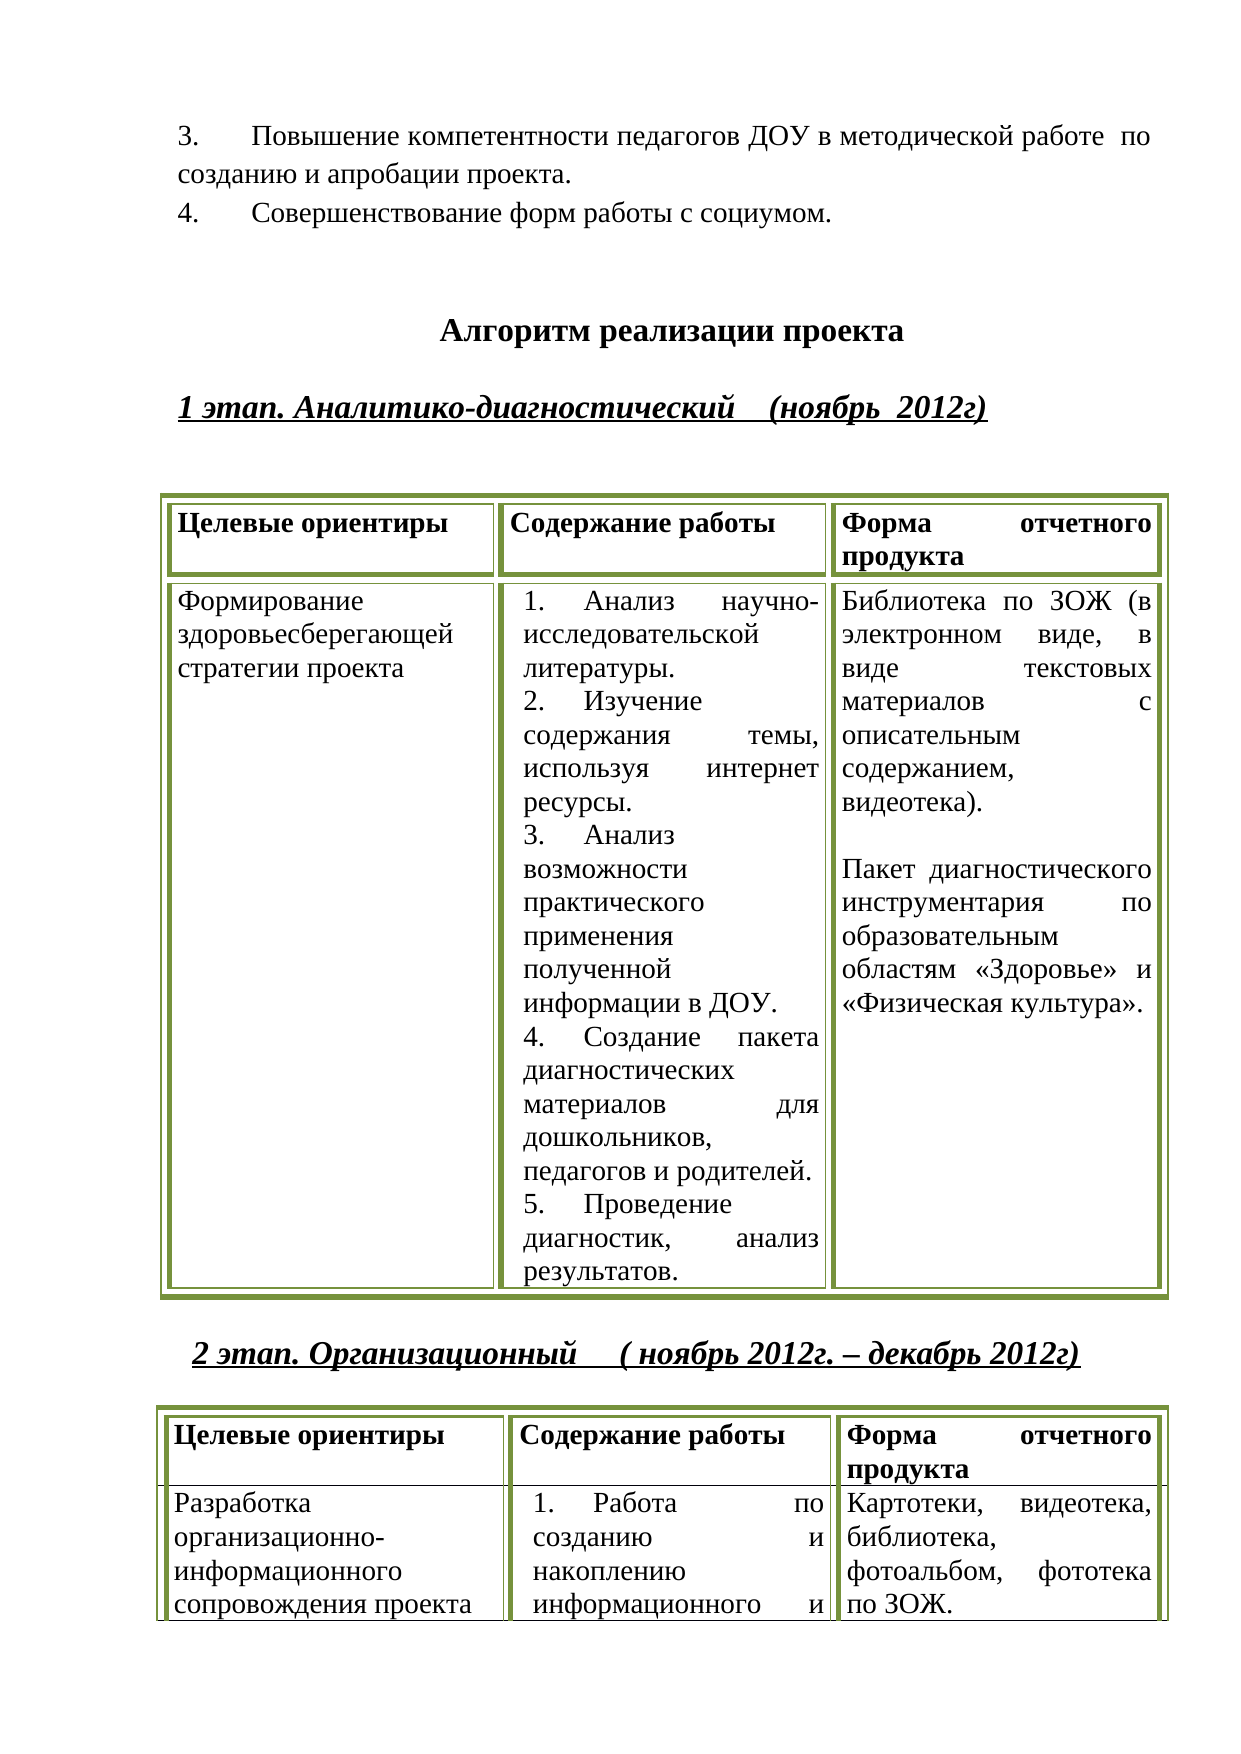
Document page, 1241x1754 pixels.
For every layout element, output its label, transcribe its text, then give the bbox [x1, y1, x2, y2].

table_cell Формирование здоровьесберегающей стратегии проекта [166, 572, 498, 1287]
table_header Форма отчетного продукта [830, 498, 1163, 572]
table_header Форма отчетного продукта [835, 1410, 1163, 1484]
table_header Целевые ориентиры [163, 1410, 508, 1484]
table_cell Картотеки, видеотека, библиотека, фотоальбом, фототека по ЗОЖ. [841, 1486, 1157, 1620]
table_header Содержание работы [508, 1410, 835, 1484]
text Алгоритм реализации проекта [192, 310, 1152, 349]
table_cell Разработка организационно-информационного сопровождения проекта [169, 1486, 503, 1620]
table_cell Работа по созданию и накоплению информационного и [513, 1486, 830, 1620]
text 2 этап. Организационный ( ноябрь 2012г. – декабрь 2012г) [192, 1333, 1152, 1371]
table_header Целевые ориентиры [166, 498, 498, 572]
list Совершенствование форм работы с социумом. [177, 195, 1152, 229]
table_cell Анализ научно-исследовательской литературы. Изучение содержания темы, используя интернет ресурсы. Анализ возможности практического применения полученной информации в ДОУ. Создание пакета диагностических материалов для дошкольников, педагогов и родителей. Проведение диагностик, анализ результатов. [498, 572, 830, 1287]
table_header Содержание работы [498, 498, 830, 572]
list Повышение компетентности педагогов ДОУ в методической работе по созданию и апробации проекта. [177, 118, 1152, 190]
text 1 этап. Аналитико-диагностический (ноябрь 2012г) [177, 387, 1152, 425]
table_cell Библиотека по ЗОЖ (в электронном виде, в виде текстовых материалов с описательным содержанием, видеотека). Пакет диагностического инструментария по образовательным областям «Здоровье» и «Физическая культура». [830, 572, 1163, 1287]
